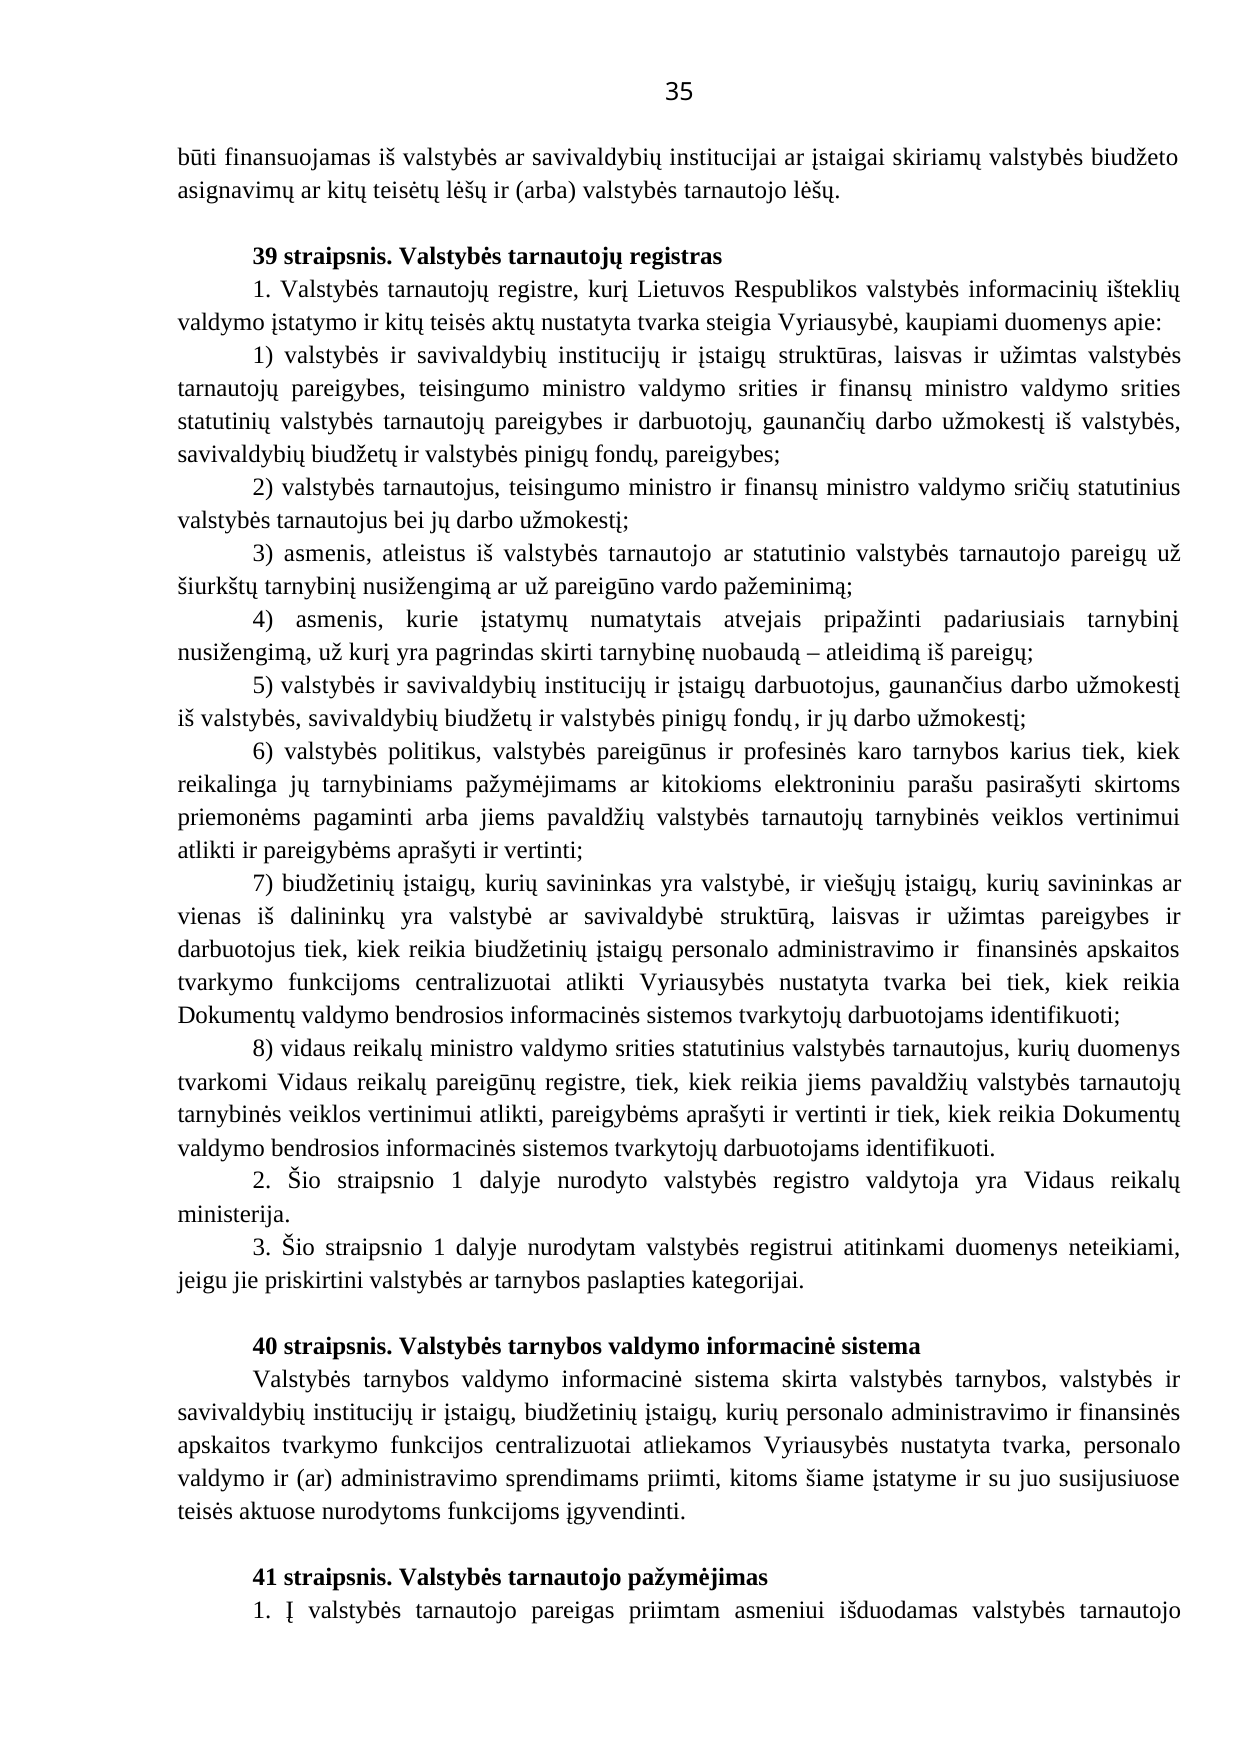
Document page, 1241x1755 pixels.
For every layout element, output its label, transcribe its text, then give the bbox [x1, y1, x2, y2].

text 3. Šio straipsnio 1 dalyje nurodytam valstybės registrui atitinkami duomenys neteikiami, jeigu jie priskirtini valstybės ar tarnybos paslapties kategorijai. [177, 1232, 1181, 1293]
text 1. Valstybės tarnautojų registre, kurį Lietuvos Respublikos valstybės informacinių išteklių valdymo įstatymo ir kitų teisės aktų nustatyta tvarka steigia Vyriausybė, kaupiami duomenys apie: [177, 274, 1181, 336]
text 6) valstybės politikus, valstybės pareigūnus ir profesinės karo tarnybos karius tiek, kiek reikalinga jų tarnybiniams pažymėjimams ar kitokioms elektroniniu parašu pasirašyti skirtoms priemonėms pagaminti arba jiems pavaldžių valstybės tarnautojų tarnybinės veiklos vertinimui atlikti ir pareigybėms aprašyti ir vertinti; [177, 736, 1181, 864]
text 7) biudžetinių įstaigų, kurių savininkas yra valstybė, ir viešųjų įstaigų, kurių savininkas ar vienas iš dalininkų yra valstybė ar savivaldybė struktūrą, laisvas ir užimtas pareigybes ir darbuotojus tiek, kiek reikia biudžetinių įstaigų personalo administravimo ir finansinės apskaitos tvarkymo funkcijoms centralizuotai atlikti Vyriausybės nustatyta tvarka bei tiek, kiek reikia Dokumentų valdymo bendrosios informacinės sistemos tvarkytojų darbuotojams identifikuoti; [177, 868, 1181, 1029]
text 40 straipsnis. Valstybės tarnybos valdymo informacinė sistema [177, 1331, 1181, 1359]
text 39 straipsnis. Valstybės tarnautojų registras [177, 241, 1181, 270]
text 41 straipsnis. Valstybės tarnautojo pažymėjimas [177, 1562, 1181, 1591]
text 3) asmenis, atleistus iš valstybės tarnautojo ar statutinio valstybės tarnautojo pareigų už šiurkštų tarnybinį nusižengimą ar už pareigūno vardo pažeminimą; [177, 538, 1181, 600]
text 1. Į valstybės tarnautojo pareigas priimtam asmeniui išduodamas valstybės tarnautojo [177, 1595, 1181, 1624]
text 1) valstybės ir savivaldybių institucijų ir įstaigų struktūras, laisvas ir užimtas valstybės tarnautojų pareigybes, teisingumo ministro valdymo srities ir finansų ministro valdymo srities statutinių valstybės tarnautojų pareigybes ir darbuotojų, gaunančių darbo užmokestį iš valstybės, savivaldybių biudžetų ir valstybės pinigų fondų, pareigybes; [177, 340, 1181, 468]
text 2) valstybės tarnautojus, teisingumo ministro ir finansų ministro valdymo sričių statutinius valstybės tarnautojus bei jų darbo užmokestį; [177, 472, 1181, 534]
text Valstybės tarnybos valdymo informacinė sistema skirta valstybės tarnybos, valstybės ir savivaldybių institucijų ir įstaigų, biudžetinių įstaigų, kurių personalo administravimo ir finansinės apskaitos tvarkymo funkcijos centralizuotai atliekamos Vyriausybės nustatyta tvarka, personalo valdymo ir (ar) administravimo sprendimams priimti, kitoms šiame įstatyme ir su juo susijusiuose teisės aktuose nurodytoms funkcijoms įgyvendinti. [177, 1364, 1181, 1524]
text būti finansuojamas iš valstybės ar savivaldybių institucijai ar įstaigai skiriamų valstybės biudžeto asignavimų ar kitų teisėtų lėšų ir (arba) valstybės tarnautojo lėšų. [177, 142, 1181, 204]
text 4) asmenis, kurie įstatymų numatytais atvejais pripažinti padariusiais tarnybinį nusižengimą, už kurį yra pagrindas skirti tarnybinę nuobaudą – atleidimą iš pareigų; [177, 604, 1181, 666]
text 8) vidaus reikalų ministro valdymo srities statutinius valstybės tarnautojus, kurių duomenys tvarkomi Vidaus reikalų pareigūnų registre, tiek, kiek reikia jiems pavaldžių valstybės tarnautojų tarnybinės veiklos vertinimui atlikti, pareigybėms aprašyti ir vertinti ir tiek, kiek reikia Dokumentų valdymo bendrosios informacinės sistemos tvarkytojų darbuotojams identifikuoti. [177, 1033, 1181, 1161]
text 5) valstybės ir savivaldybių institucijų ir įstaigų darbuotojus, gaunančius darbo užmokestį iš valstybės, savivaldybių biudžetų ir valstybės pinigų fondų, ir jų darbo užmokestį; [177, 670, 1181, 732]
text 2. Šio straipsnio 1 dalyje nurodyto valstybės registro valdytoja yra Vidaus reikalų ministerija. [177, 1166, 1181, 1227]
